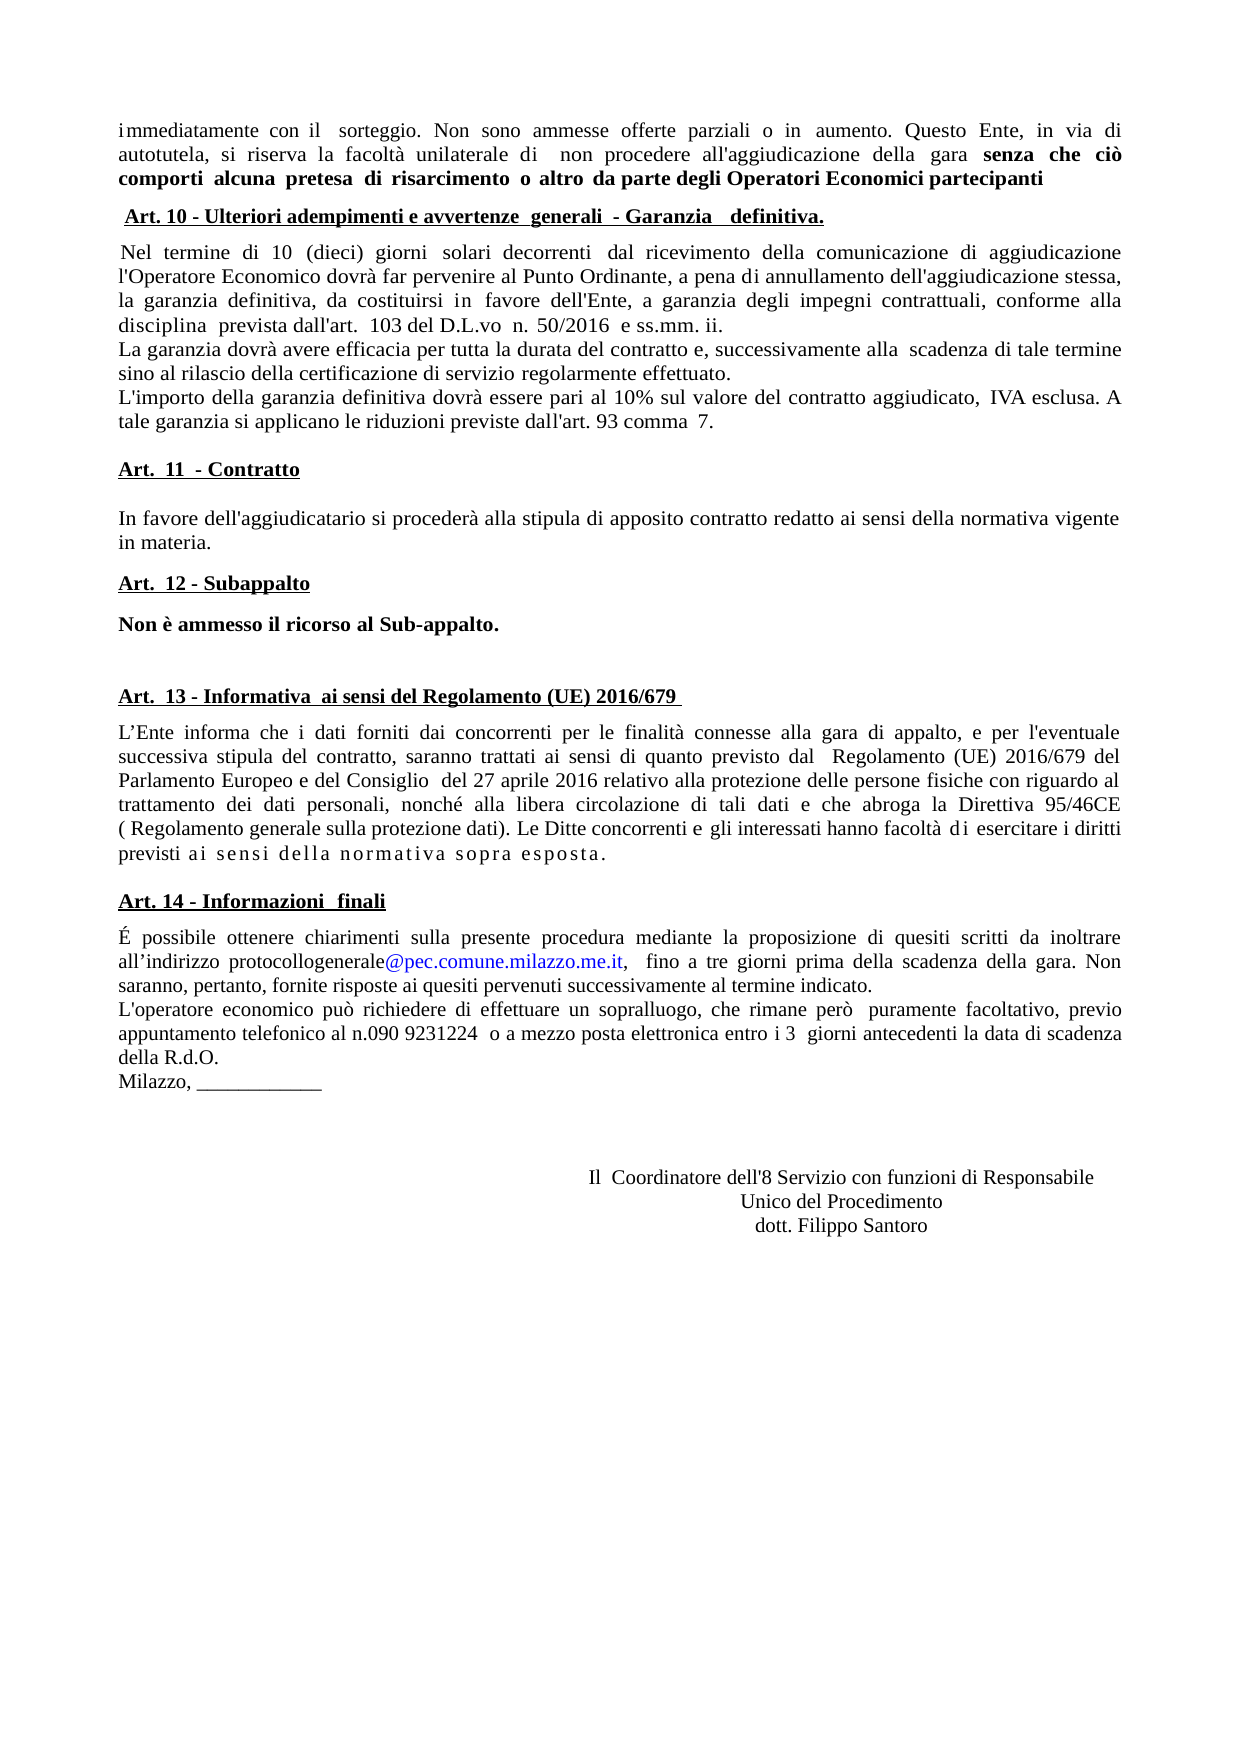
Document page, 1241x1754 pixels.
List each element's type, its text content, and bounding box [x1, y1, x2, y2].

subtitle Art. 12 - Subappalto [118, 571, 1122, 595]
text L'operatore economico può richiedere di effettuare un sopralluogo, che rimane però puramente facoltativo, previo appuntamento telefonico al n.090 9231224 o a mezzo posta elettronica entro i 3 giorni antecedenti la data di scadenza della R.d.O. [118, 997, 1122, 1069]
subtitle Non è ammesso il ricorso al Sub-appalto. [43, 612, 1122, 636]
text Milazzo, ____________ [118, 1069, 1122, 1093]
text Art. 13 - Informativa ai sensi del Regolamento (UE) 2016/679 [118, 684, 1122, 708]
subtitle Art. 10 - Ulteriori adempimenti e avvertenze generali - Garanzia definitiva. [118, 204, 1122, 228]
text La garanzia dovrà avere efficacia per tutta la durata del contratto e, successivamente alla scadenza di tale termine sino al rilascio della certificazione di servizio regolarmente effettuato. [118, 337, 1122, 385]
text É possibile ottenere chiarimenti sulla presente procedura mediante la proposizione di quesiti scritti da inoltrare all’indirizzo protocollogenerale@pec.comune.milazzo.me.it, fino a tre giorni prima della scadenza della gara. Non saranno, pertanto, fornite risposte ai quesiti pervenuti successivamente al termine indicato. [118, 924, 1122, 997]
subtitle Nel termine di 10 (dieci) giorni solari decorrenti dal ricevimento della comunicazione di aggiudicazione l'Operatore Economico dovrà far pervenire al Punto Ordinante, a pena di annullamento dell'aggiudicazione stessa, la garanzia definitiva, da costituirsi in favore dell'Ente, a garanzia degli impegni contrattuali, conforme alla disciplina prevista dall'art. 103 del D.L.vo n. 50/2016 e ss.mm. ii. [118, 240, 1122, 337]
text immediatamente con il sorteggio. Non sono ammesse offerte parziali o in aumento. Questo Ente, in via di autotutela, si riserva la facoltà unilaterale di non procedere all'aggiudicazione della gara senza che ciò comporti alcuna pretesa di risarcimento o altro da parte degli Operatori Economici partecipanti [118, 118, 1122, 190]
text Art. 14 - Informazioni finali [118, 888, 1122, 913]
text dott. Filippo Santoro [561, 1213, 1122, 1237]
text L'importo della garanzia definitiva dovrà essere pari al 10% sul valore del contratto aggiudicato, IVA esclusa. A tale garanzia si applicano le riduzioni previste dall'art. 93 comma 7. [118, 385, 1122, 433]
text Il Coordinatore dell'8 Servizio con funzioni di Responsabile Unico del Procedimento [561, 1165, 1122, 1213]
text Art. 11 - Contratto [118, 457, 1122, 481]
text In favore dell'aggiudicatario si procederà alla stipula di apposito contratto redatto ai sensi della normativa vigente in materia. [118, 506, 1122, 554]
text L’Ente informa che i dati forniti dai concorrenti per le finalità connesse alla gara di appalto, e per l'eventuale successiva stipula del contratto, saranno trattati ai sensi di quanto previsto dal Regolamento (UE) 2016/679 del Parlamento Europeo e del Consiglio del 27 aprile 2016 relativo alla protezione delle persone fisiche con riguardo al trattamento dei dati personali, nonché alla libera circolazione di tali dati e che abroga la Direttiva 95/46CE ( Regolamento generale sulla protezione dati). Le Ditte concorrenti e gli interessati hanno facoltà di esercitare i diritti previsti ai sensi della normativa sopra esposta. [118, 720, 1122, 864]
